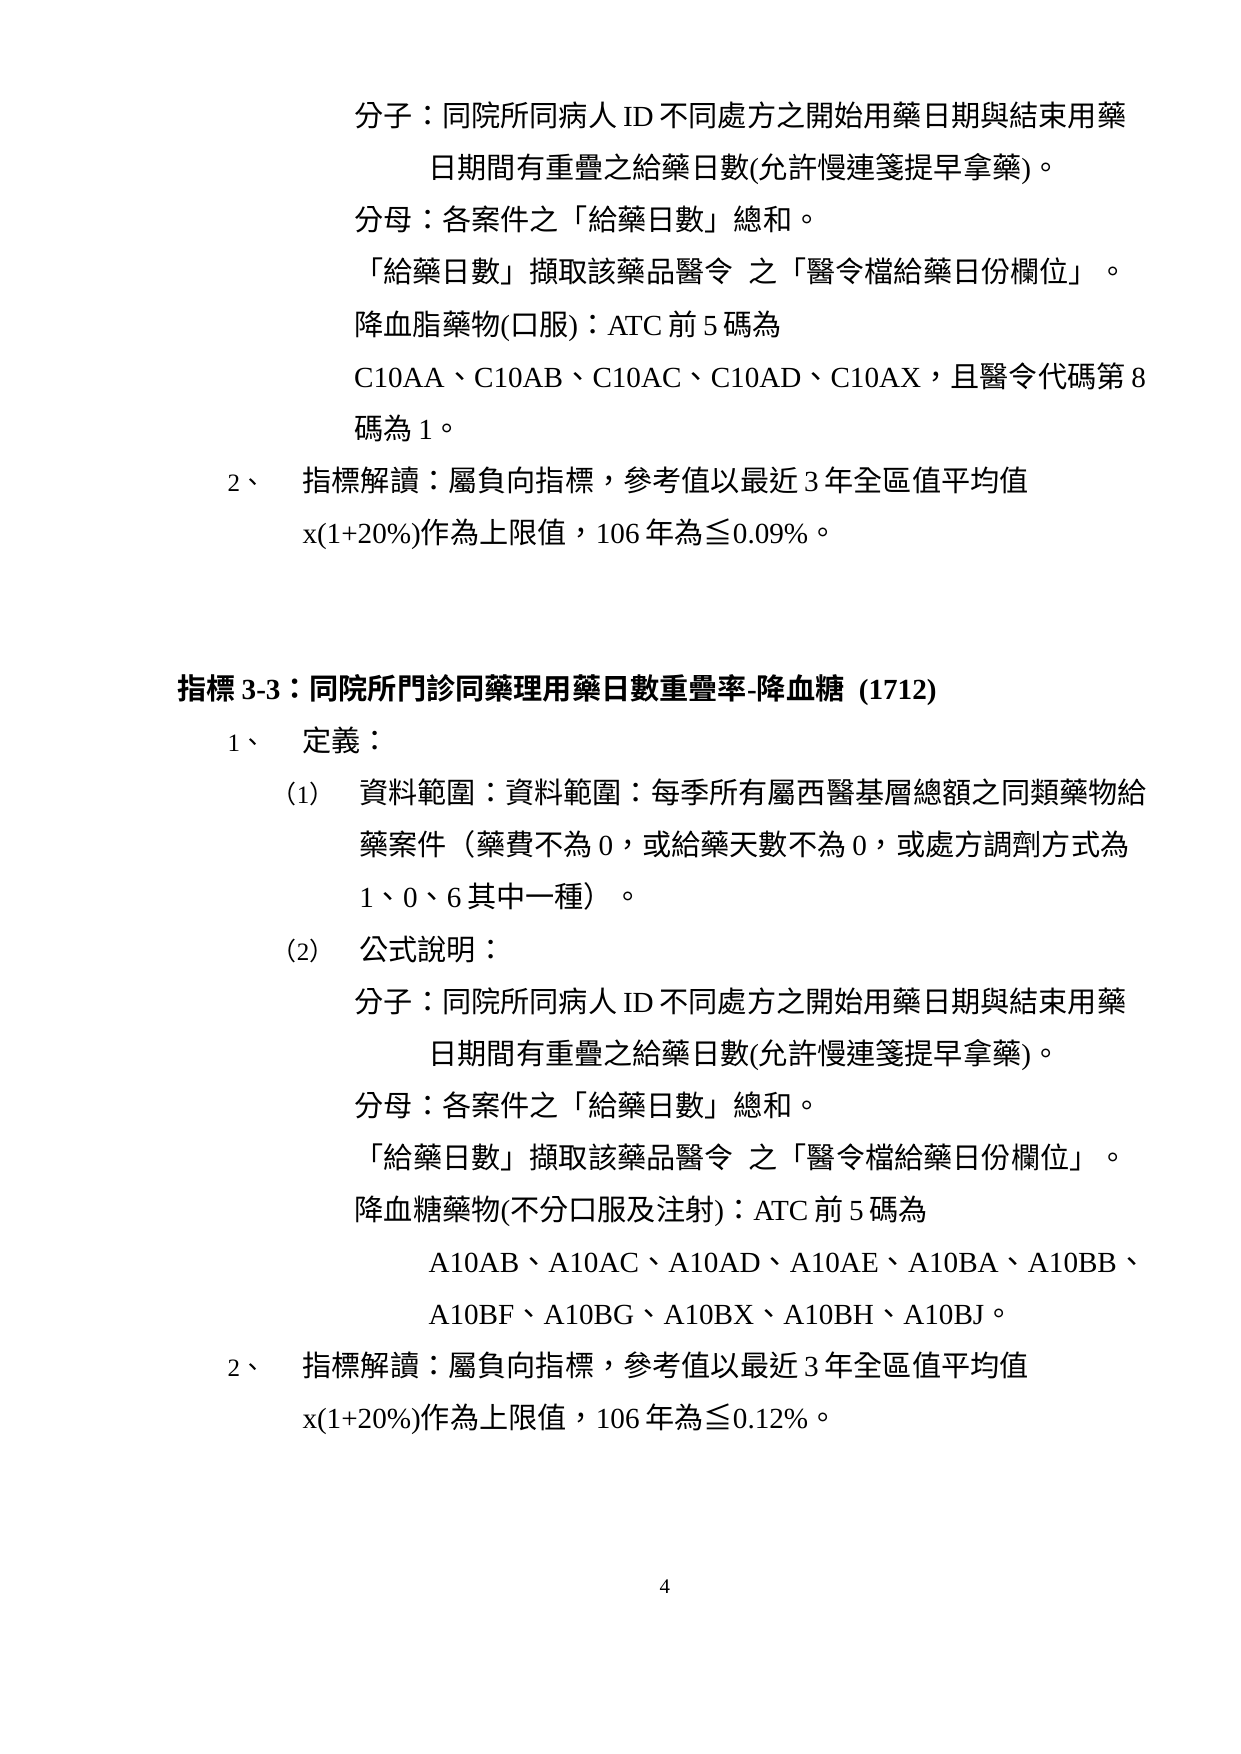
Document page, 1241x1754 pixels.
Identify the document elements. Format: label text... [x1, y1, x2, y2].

text 「給藥日數」擷取該藥品醫令 之「醫令檔給藥日份欄位」。 [354, 1127, 1152, 1179]
text 「給藥日數」擷取該藥品醫令 之「醫令檔給藥日份欄位」。 [354, 241, 1152, 293]
text 分母：各案件之「給藥日數」總和。 [354, 189, 1152, 241]
text 分子：同院所同病人ID不同處方之開始用藥日期與結束用藥日期間有重疊之給藥日數(允許慢連箋提早拿藥)。 [354, 85, 1152, 189]
list 指標解讀：屬負向指標，參考值以最近3年全區值平均值x(1+20%)作為上限值，106年為≦0.12%。 [227, 1335, 1152, 1439]
list 資料範圍：資料範圍：每季所有屬西醫基層總額之同類藥物給藥案件（藥費不為0，或給藥天數不為0，或處方調劑方式為1、0、6其中一種）。 [272, 762, 1152, 918]
text 降血脂藥物(口服)：ATC前5碼為C10AA、C10AB、C10AC、C10AD、C10AX，且醫令代碼第8碼為1。 [354, 293, 1152, 449]
list 公式說明： [272, 918, 1152, 970]
list 指標解讀：屬負向指標，參考值以最近3年全區值平均值x(1+20%)作為上限值，106年為≦0.09%。 [227, 449, 1152, 554]
text 分母：各案件之「給藥日數」總和。 [354, 1074, 1152, 1127]
text 降血糖藥物(不分口服及注射)：ATC前5碼為A10AB、A10AC、A10AD、A10AE、A10BA、A10BB、A10BF、A10BG、A10BX、A10BH、A10BJ。 [354, 1179, 1152, 1335]
text 分子：同院所同病人ID不同處方之開始用藥日期與結束用藥日期間有重疊之給藥日數(允許慢連箋提早拿藥)。 [354, 970, 1152, 1074]
list 定義： [227, 710, 1152, 762]
text 指標3-3：同院所門診同藥理用藥日數重疊率-降血糖 (1712) [177, 658, 1152, 710]
